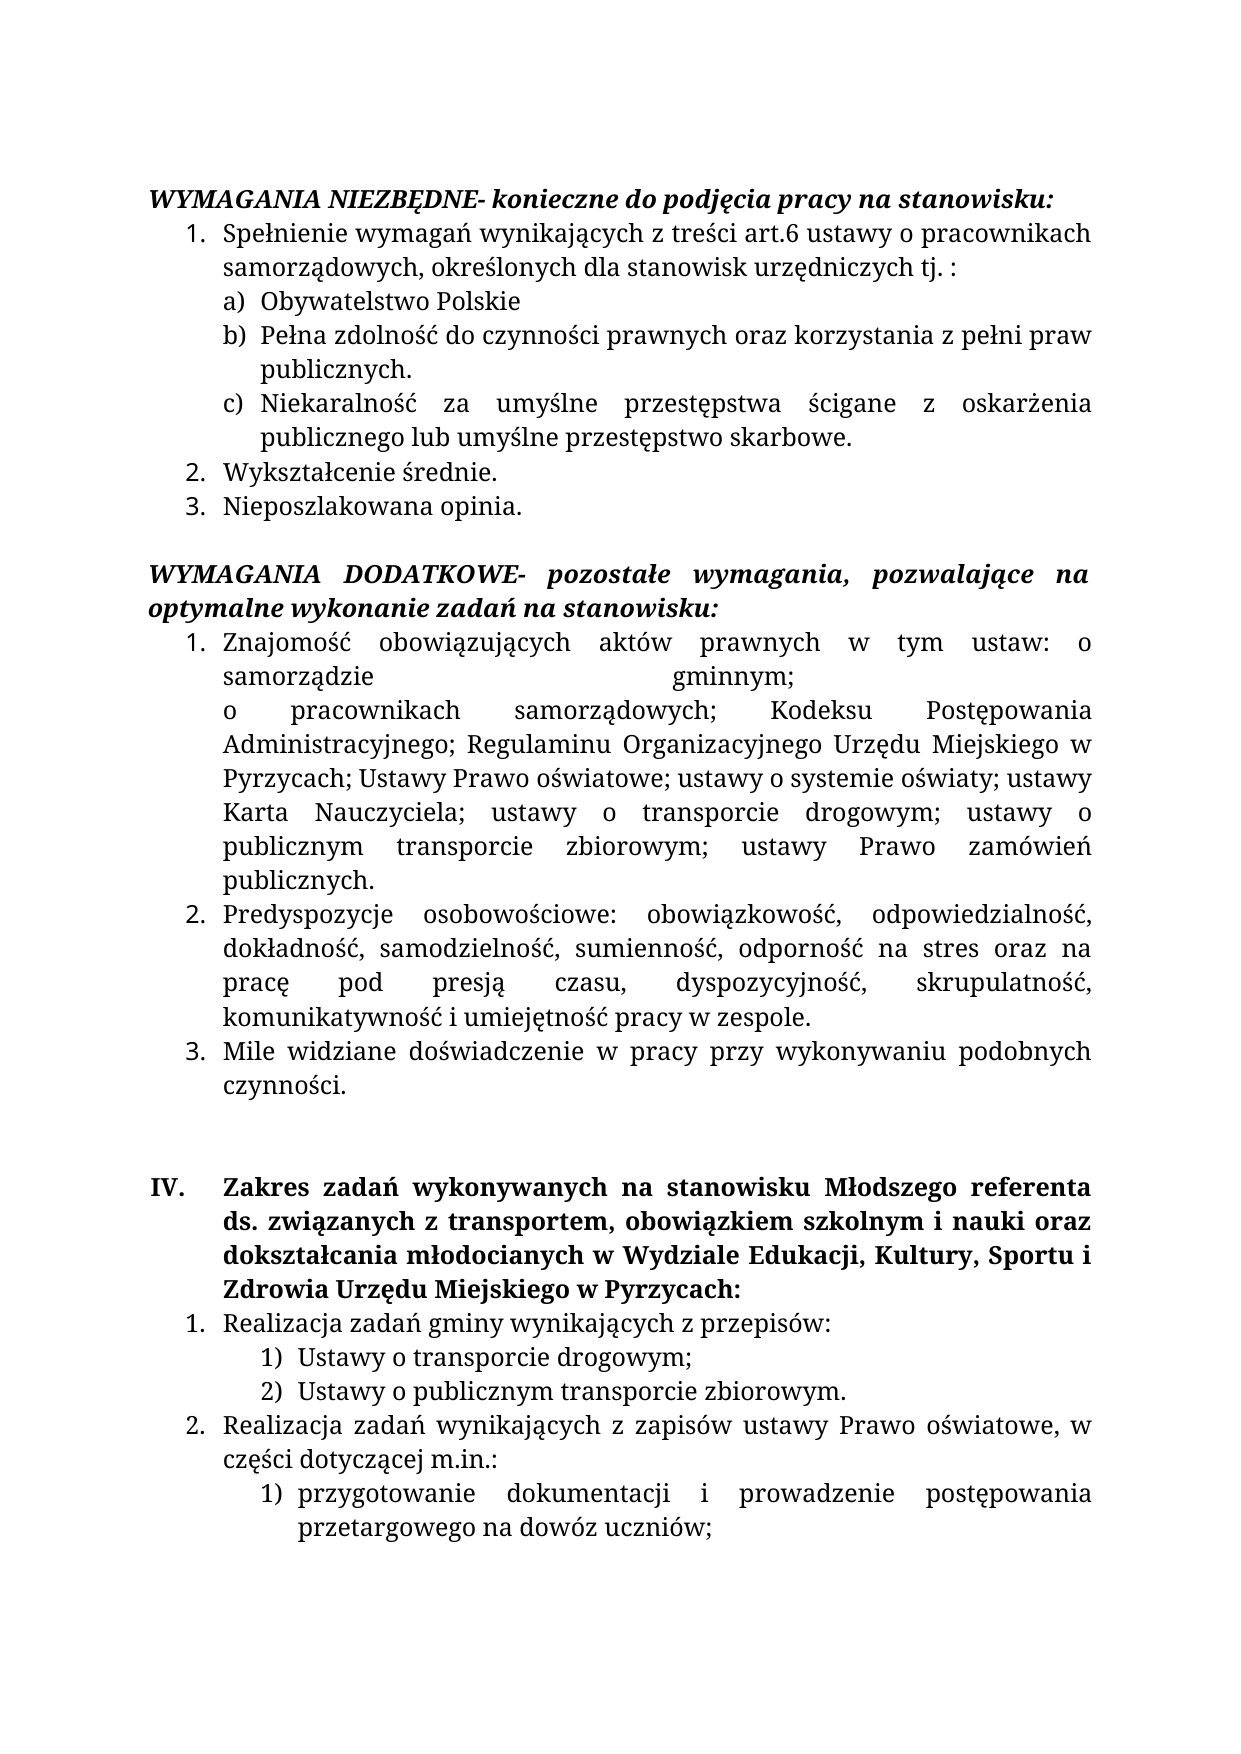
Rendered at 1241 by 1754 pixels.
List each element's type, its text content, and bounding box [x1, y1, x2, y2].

list Wykształcenie średnie. [185, 454, 1093, 488]
list Pełna zdolność do czynności prawnych oraz korzystania z pełni praw publicznych. [223, 318, 1093, 386]
text WYMAGANIA DODATKOWE- pozostałe wymagania, pozwalające na optymalne wykonanie zadań na stanowisku: [148, 556, 1093, 624]
list Predyspozycje osobowościowe: obowiązkowość, odpowiedzialność, dokładność, samodzielność, sumienność, odporność na stres oraz na pracę pod presją czasu, dyspozycyjność, skrupulatność, komunikatywność i umiejętność pracy w zespole. [185, 897, 1093, 1033]
list Znajomość obowiązujących aktów prawnych w tym ustaw: o samorządzie gminnym; o pracownikach samorządowych; Kodeksu Postępowania Administracyjnego; Regulaminu Organizacyjnego Urzędu Miejskiego w Pyrzycach; Ustawy Prawo oświatowe; ustawy o systemie oświaty; ustawy Karta Nauczyciela; ustawy o transporcie drogowym; ustawy o publicznym transporcie zbiorowym; ustawy Prawo zamówień publicznych. [185, 624, 1093, 897]
list Niekaralność za umyślne przestępstwa ścigane z oskarżenia publicznego lub umyślne przestępstwo skarbowe. [223, 386, 1093, 454]
list Zakres zadań wykonywanych na stanowisku Młodszego referenta ds. związanych z transportem, obowiązkiem szkolnym i nauki oraz dokształcania młodocianych w Wydziale Edukacji, Kultury, Sportu i Zdrowia Urzędu Miejskiego w Pyrzycach: [185, 1169, 1093, 1306]
list Mile widziane doświadczenie w pracy przy wykonywaniu podobnych czynności. [185, 1033, 1093, 1101]
list Spełnienie wymagań wynikających z treści art.6 ustawy o pracownikach samorządowych, określonych dla stanowisk urzędniczych tj. : [185, 216, 1093, 284]
list przygotowanie dokumentacji i prowadzenie postępowania przetargowego na dowóz uczniów; [260, 1476, 1093, 1544]
list Realizacja zadań gminy wynikających z przepisów: [185, 1306, 1093, 1340]
list Nieposzlakowana opinia. [185, 488, 1093, 522]
list Ustawy o publicznym transporcie zbiorowym. [260, 1374, 1093, 1408]
list Realizacja zadań wynikających z zapisów ustawy Prawo oświatowe, w części dotyczącej m.in.: [185, 1408, 1093, 1476]
list Obywatelstwo Polskie [223, 284, 1093, 318]
list Ustawy o transporcie drogowym; [260, 1340, 1093, 1374]
text WYMAGANIA NIEZBĘDNE- konieczne do podjęcia pracy na stanowisku: [148, 182, 1093, 216]
